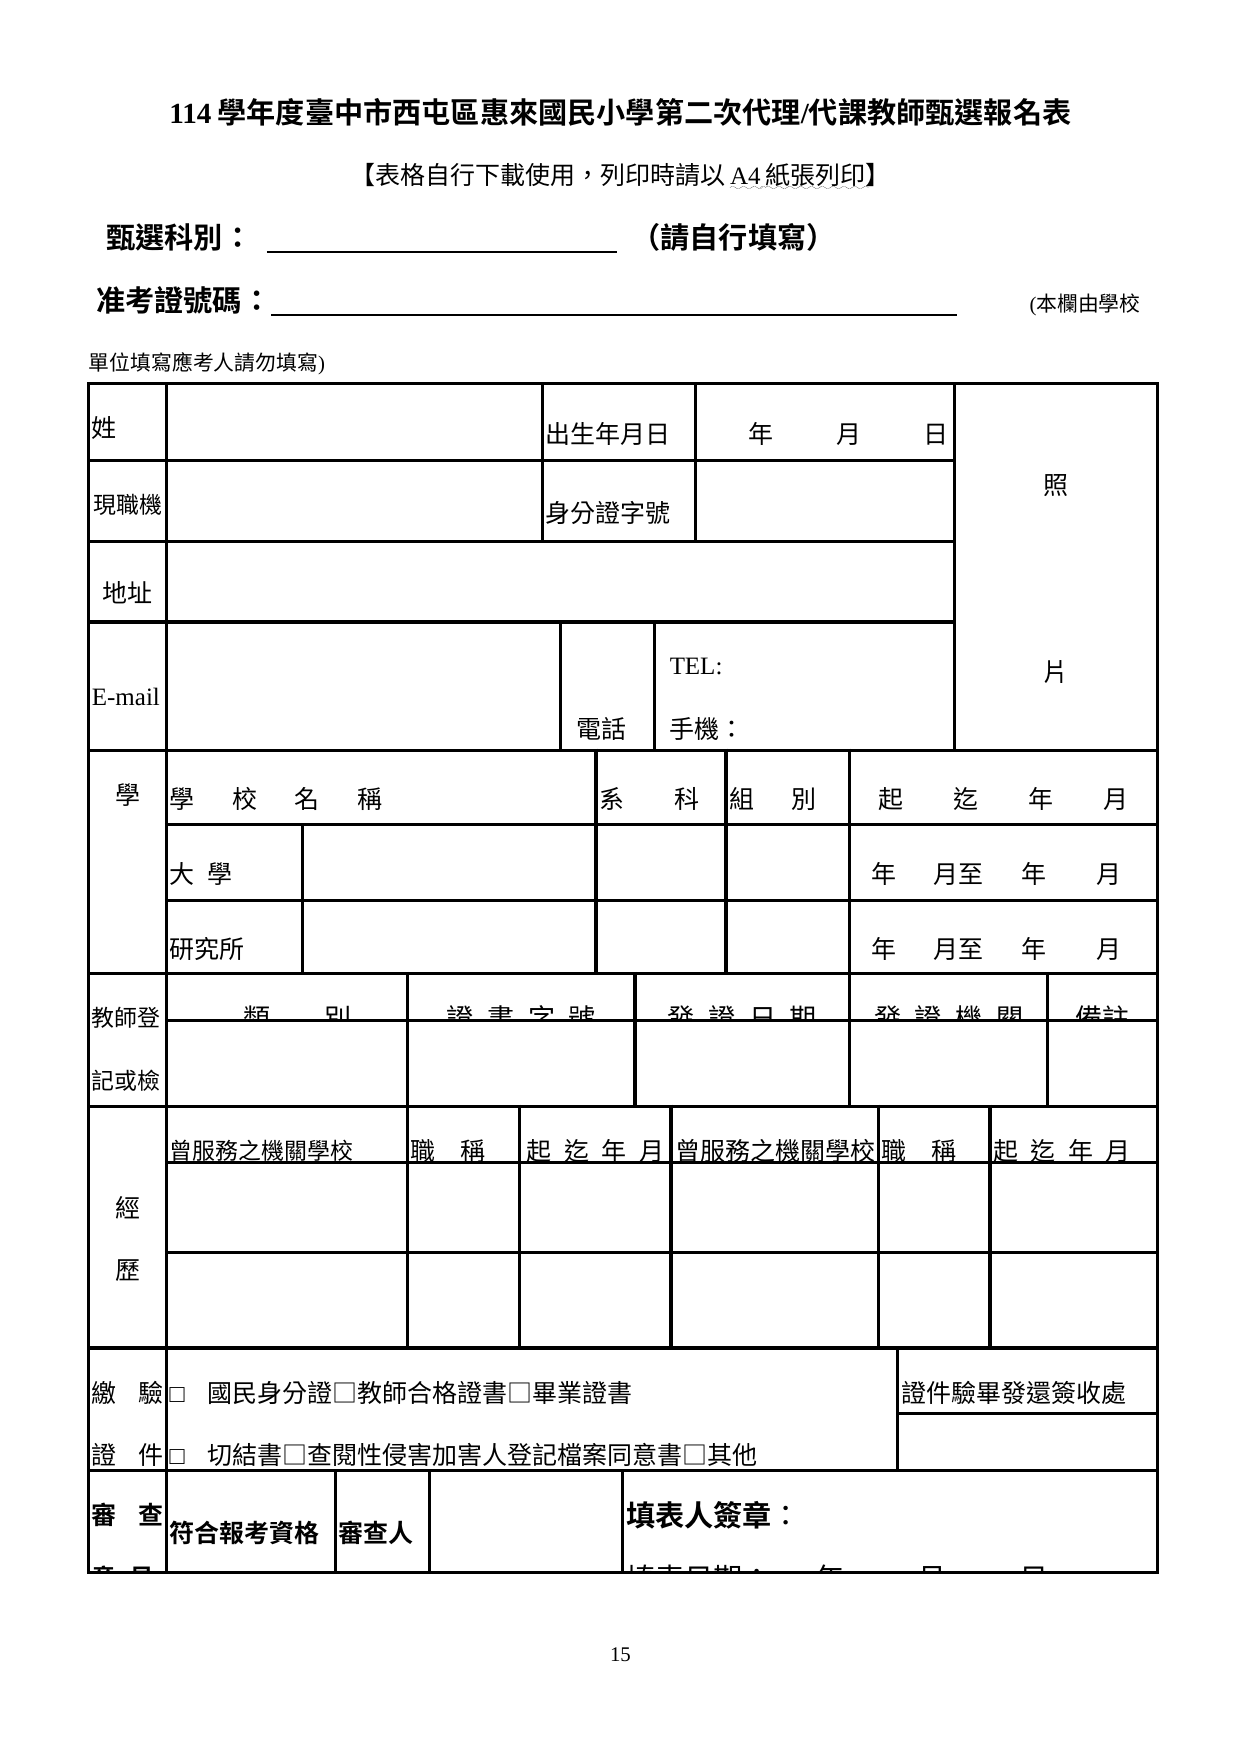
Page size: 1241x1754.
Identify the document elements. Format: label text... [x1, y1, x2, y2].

table_cell [880, 1254, 988, 1346]
table_header 出生年月日 [544, 385, 694, 459]
table_cell 填表人簽章： 填表日期： 年 月 日 [624, 1472, 1156, 1571]
table_cell E-mail [90, 624, 165, 748]
table_cell [598, 902, 724, 972]
table_cell 研究所 [168, 902, 301, 972]
table_cell 發 證 日 期 [637, 975, 848, 1019]
text 【表格自行下載使用，列印時請以A4紙張列印】 [89, 132, 1152, 194]
table_cell [168, 1022, 406, 1104]
table_cell 地址 [90, 543, 165, 620]
table_cell 符合報考資格 [168, 1472, 334, 1571]
table_cell 證 書 字 號 [409, 975, 633, 1019]
table_cell 起 迄 年 月 [521, 1108, 669, 1161]
table_cell [899, 1415, 1156, 1469]
table_cell [1049, 1022, 1156, 1104]
table_cell 職 稱 [409, 1108, 518, 1161]
table_cell 起 迄 年 月 [992, 1108, 1156, 1161]
table_cell [304, 826, 594, 899]
table_cell 備註 [1049, 975, 1156, 1019]
table_cell [697, 462, 953, 539]
table_cell 國民身分證□教師合格證書□畢業證書 切結書□查閱性侵害加害人登記檔案同意書□其他 [168, 1350, 896, 1469]
table_cell TEL: 手機： [656, 624, 953, 748]
table_cell 大 學 [168, 826, 301, 899]
table_cell [673, 1164, 877, 1251]
text 甄選科別： （請自行填寫） [89, 194, 1152, 257]
table_cell [992, 1254, 1156, 1346]
table_cell [728, 902, 848, 972]
table_cell [168, 543, 953, 620]
table_cell 類 別 [168, 975, 406, 1019]
table_cell [728, 826, 848, 899]
table_header 照 片 [956, 385, 1156, 748]
table_cell [851, 1022, 1046, 1104]
text 114學年度臺中市西屯區惠來國民小學第二次代理/代課教師甄選報名表 [89, 69, 1152, 132]
table_cell 職 稱 [880, 1108, 988, 1161]
table_cell 曾服務之機關學校 [673, 1108, 877, 1161]
table_cell 現職機關學校 [90, 462, 165, 539]
table_cell 經 歷 [90, 1108, 165, 1346]
table_cell 審查意 見 [90, 1472, 165, 1571]
table_cell 年 月至 年 月 [851, 902, 1156, 972]
table_cell [304, 902, 594, 972]
table_header 年 月 日 [697, 385, 953, 459]
table_cell 身分證字號 [544, 462, 694, 539]
table_cell 審查人 [337, 1472, 428, 1571]
table_cell [992, 1164, 1156, 1251]
table_cell 學 校 名 稱 [168, 752, 594, 823]
table_cell 證件驗畢發還簽收處 [899, 1350, 1156, 1412]
table_cell 組 別 [728, 752, 848, 823]
table_cell 年 月至 年 月 [851, 826, 1156, 899]
table_cell [521, 1164, 669, 1251]
table_cell 起 迄 年 月 [851, 752, 1156, 823]
table_header [168, 385, 541, 459]
table_cell [168, 1254, 406, 1346]
table_cell [168, 624, 559, 748]
table_cell [409, 1254, 518, 1346]
table_cell [168, 1164, 406, 1251]
table_cell [637, 1022, 848, 1104]
text 准考證號碼： (本欄由學校單位填寫應考人請勿填寫) [89, 257, 1152, 382]
table_cell 發 證 機 關 [851, 975, 1046, 1019]
table_cell [880, 1164, 988, 1251]
table_cell [409, 1022, 633, 1104]
table_cell 系 科 [598, 752, 724, 823]
table_cell [409, 1164, 518, 1251]
table_cell 曾服務之機關學校 [168, 1108, 406, 1161]
table_cell 教師登記或檢定情形 [90, 975, 165, 1104]
table_cell [521, 1254, 669, 1346]
table_cell 學 歷 [90, 752, 165, 972]
table_cell [431, 1472, 621, 1571]
table_cell [673, 1254, 877, 1346]
table_cell 繳驗證件名 稱 [90, 1350, 165, 1469]
table_cell [168, 462, 541, 539]
table_cell [598, 826, 724, 899]
table_header 姓 名 [90, 385, 165, 459]
table_cell 電話 [562, 624, 653, 748]
